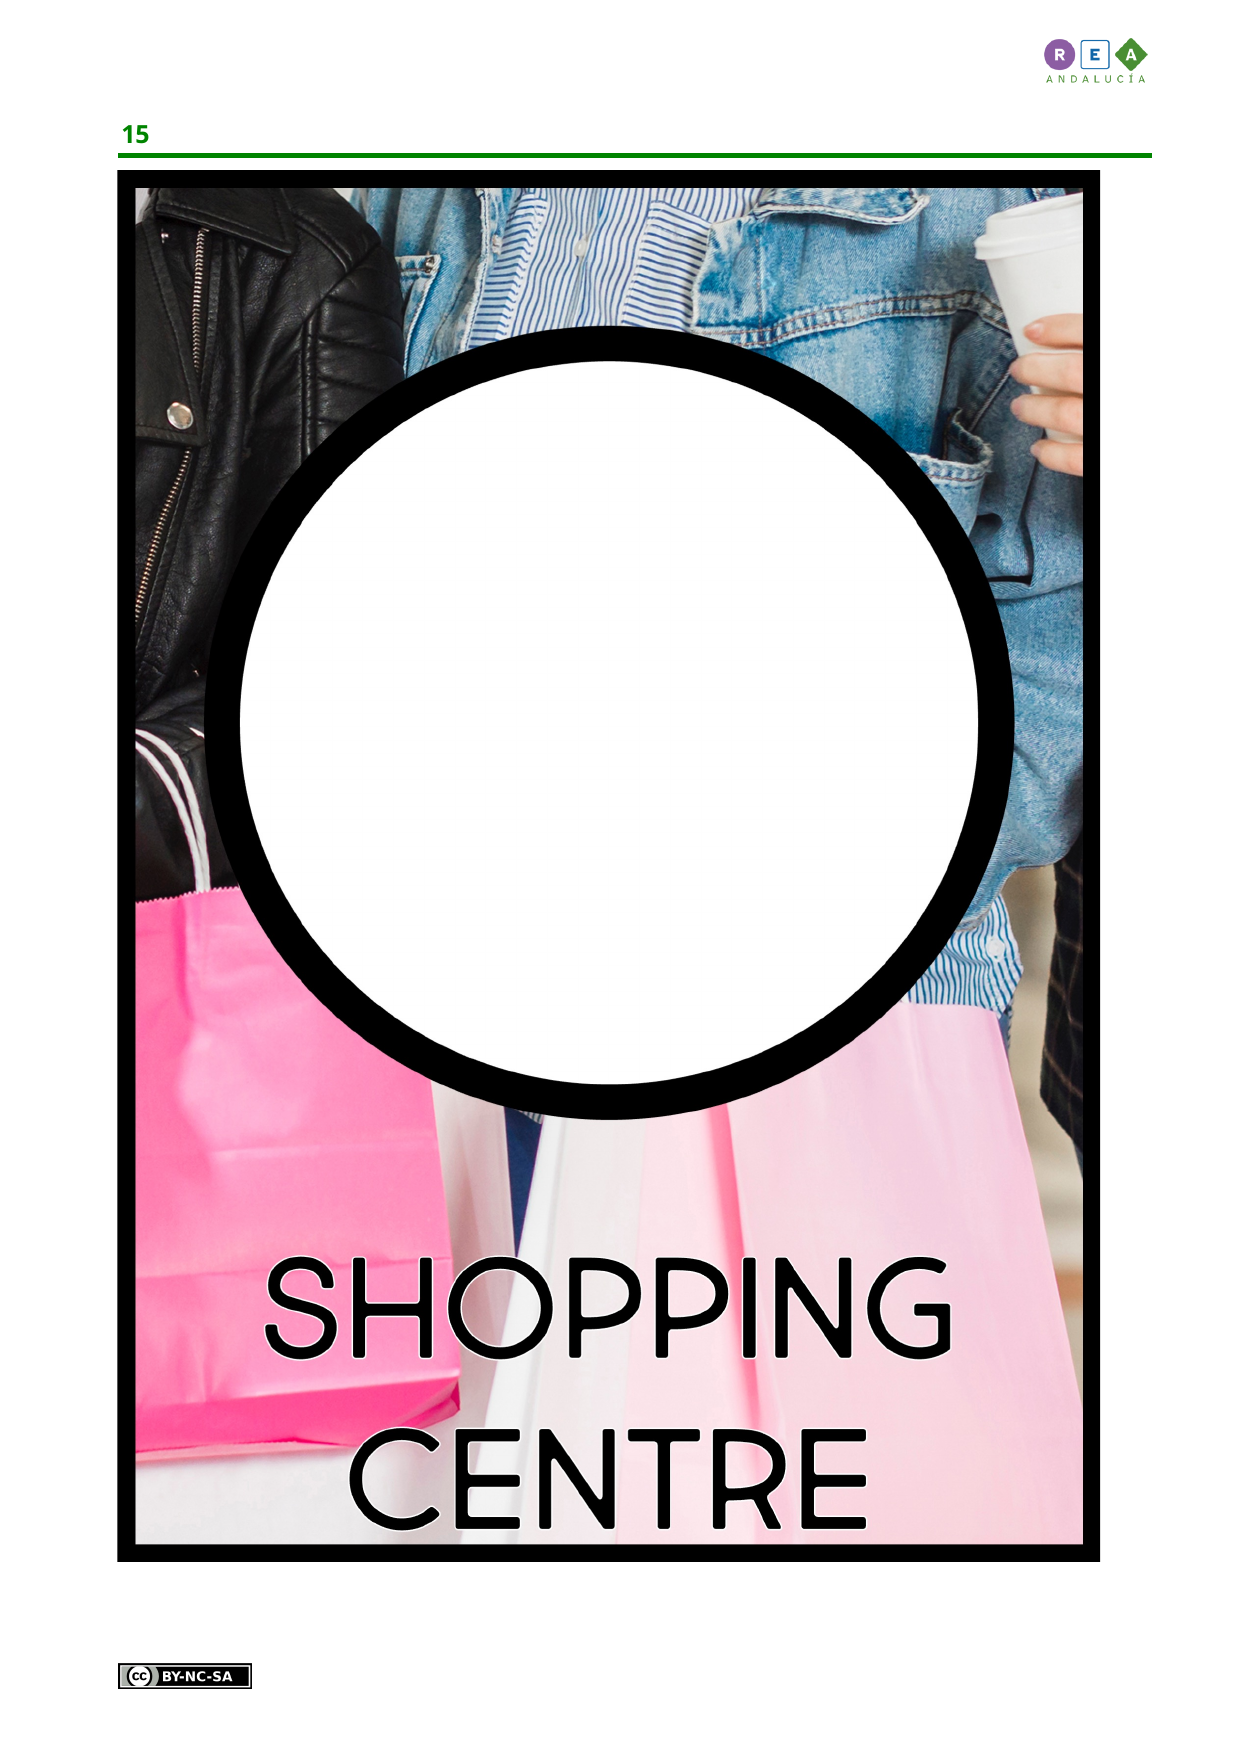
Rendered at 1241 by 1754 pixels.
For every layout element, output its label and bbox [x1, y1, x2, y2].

picture [1039, 33, 1152, 88]
picture [118, 1663, 536, 1698]
picture [117, 170, 1101, 1562]
